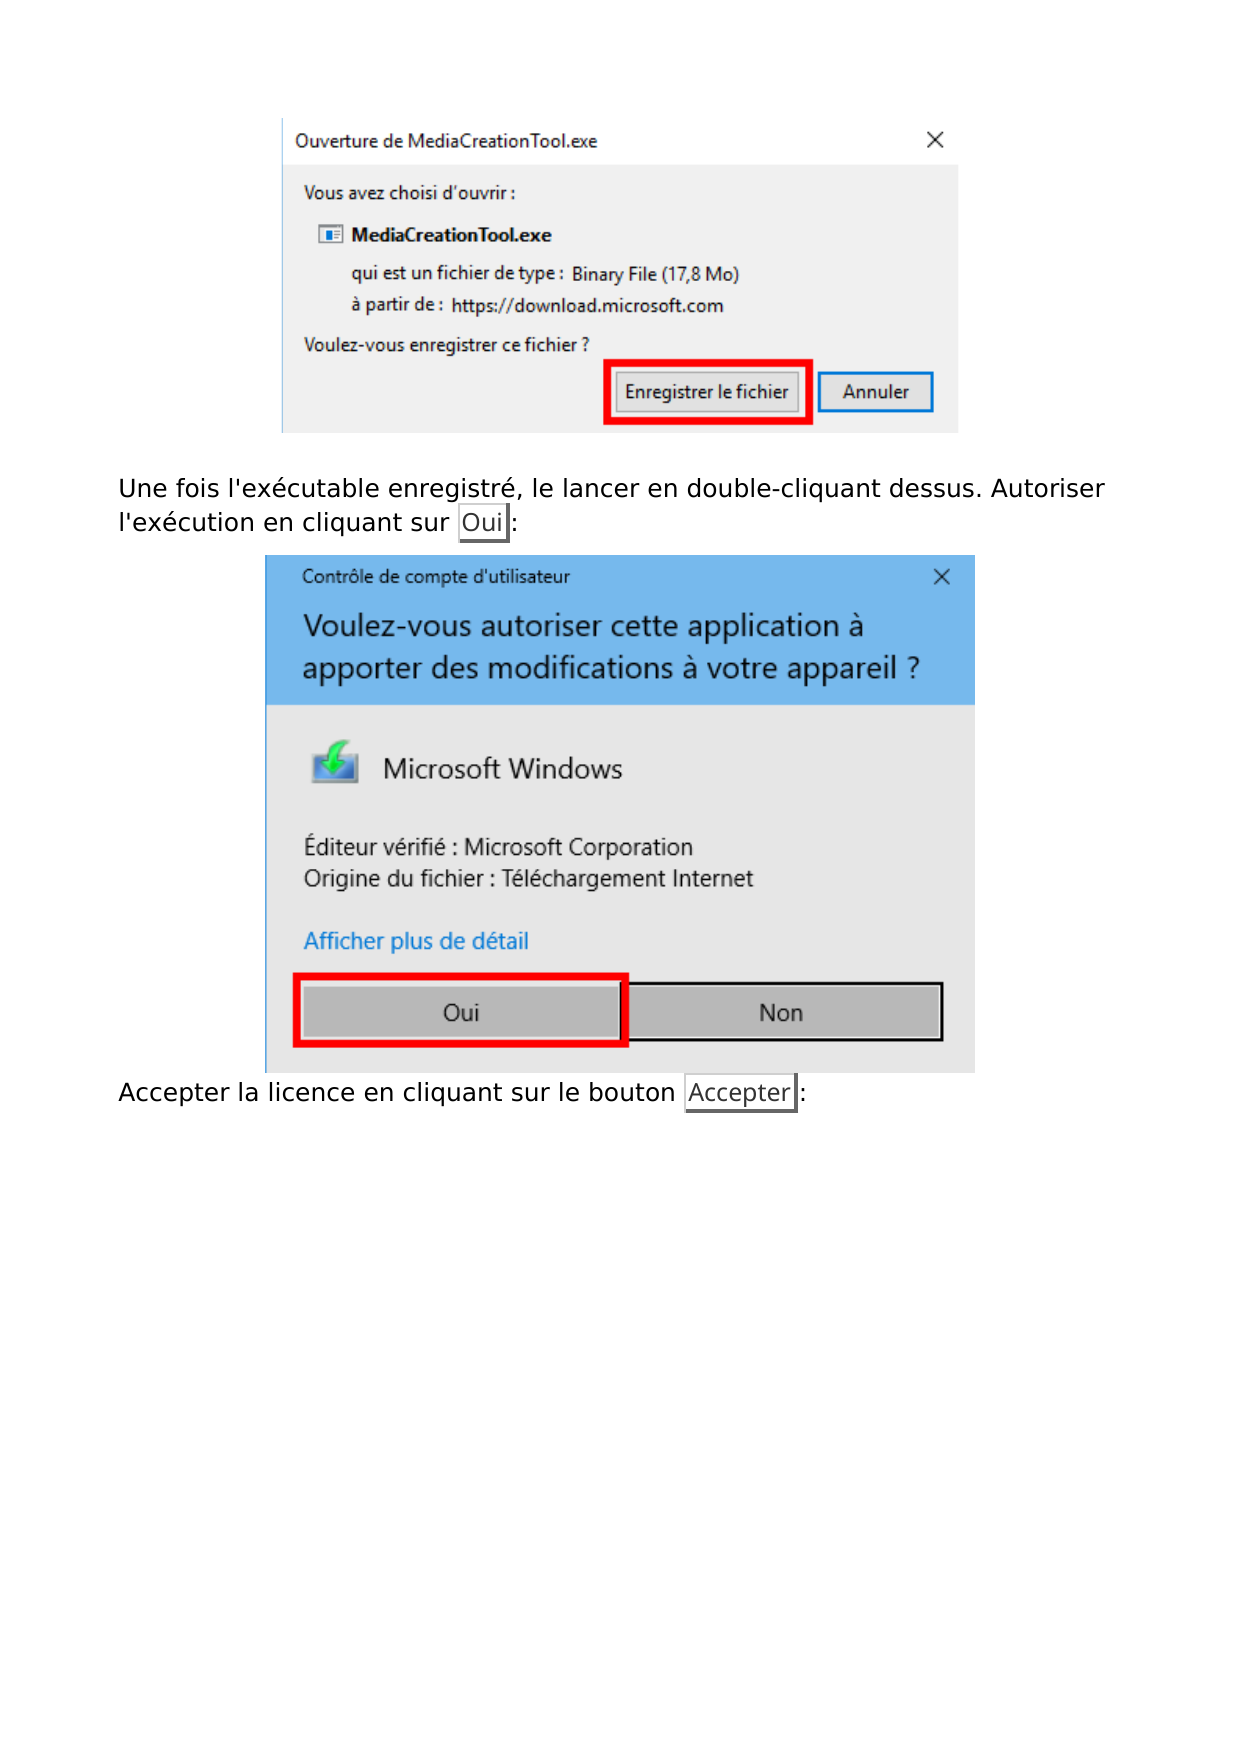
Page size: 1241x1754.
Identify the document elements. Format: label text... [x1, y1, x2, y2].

text Accepter la licence en cliquant sur le bouton Accepter: [798, 1027, 1122, 1113]
text Une fois l'exécutable enregistré, le lancer en double-cliquant dessus. Autoriser l'exécution en cliquant sur Oui: [118, 474, 1122, 543]
text Accepter la licence en cliquant sur le bouton Accepter: [118, 1027, 684, 1113]
picture [265, 555, 975, 1073]
picture [281, 118, 959, 433]
